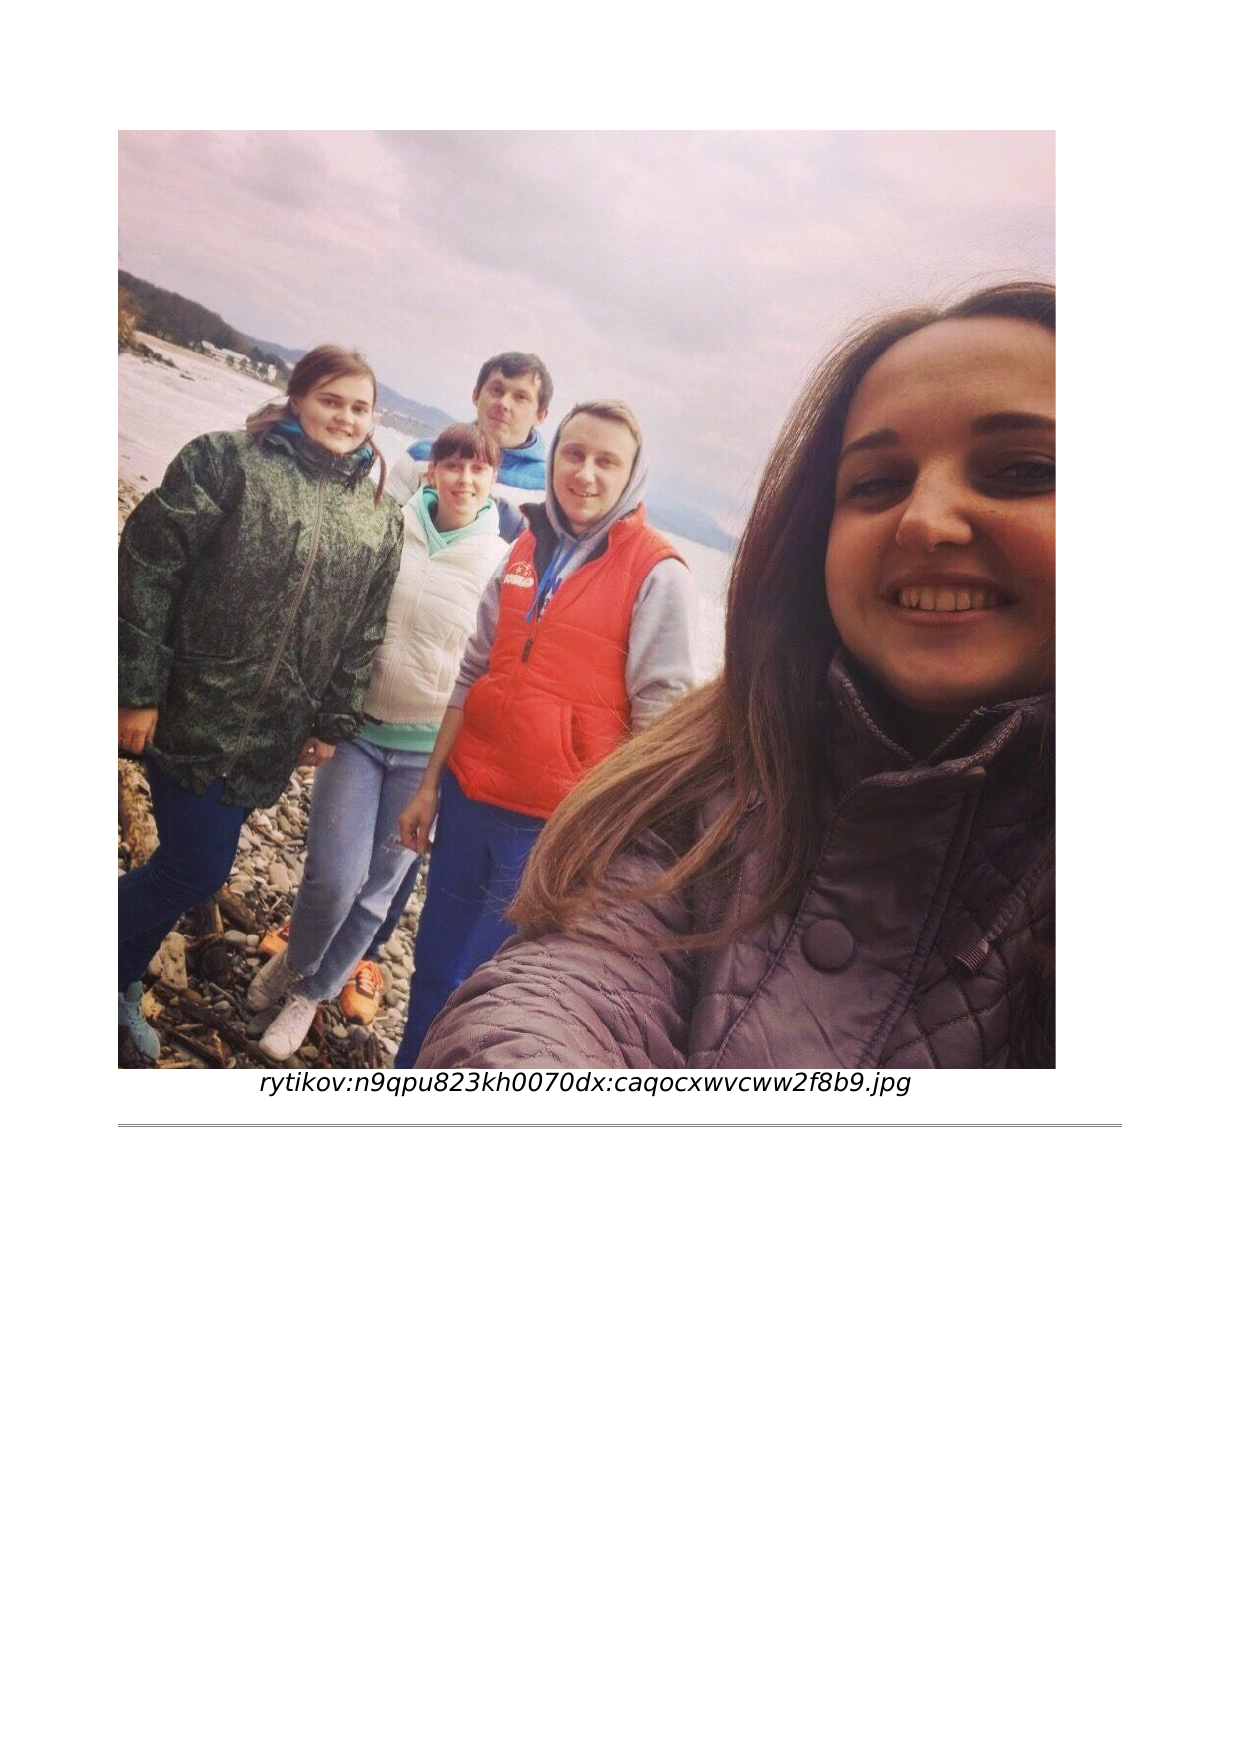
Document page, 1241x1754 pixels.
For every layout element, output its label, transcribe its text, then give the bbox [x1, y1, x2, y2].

picture [118, 130, 1056, 1069]
text rytikov:n9qpu823kh0070dx:caqocxwvcww2f8b9.jpg [118, 1069, 1056, 1097]
